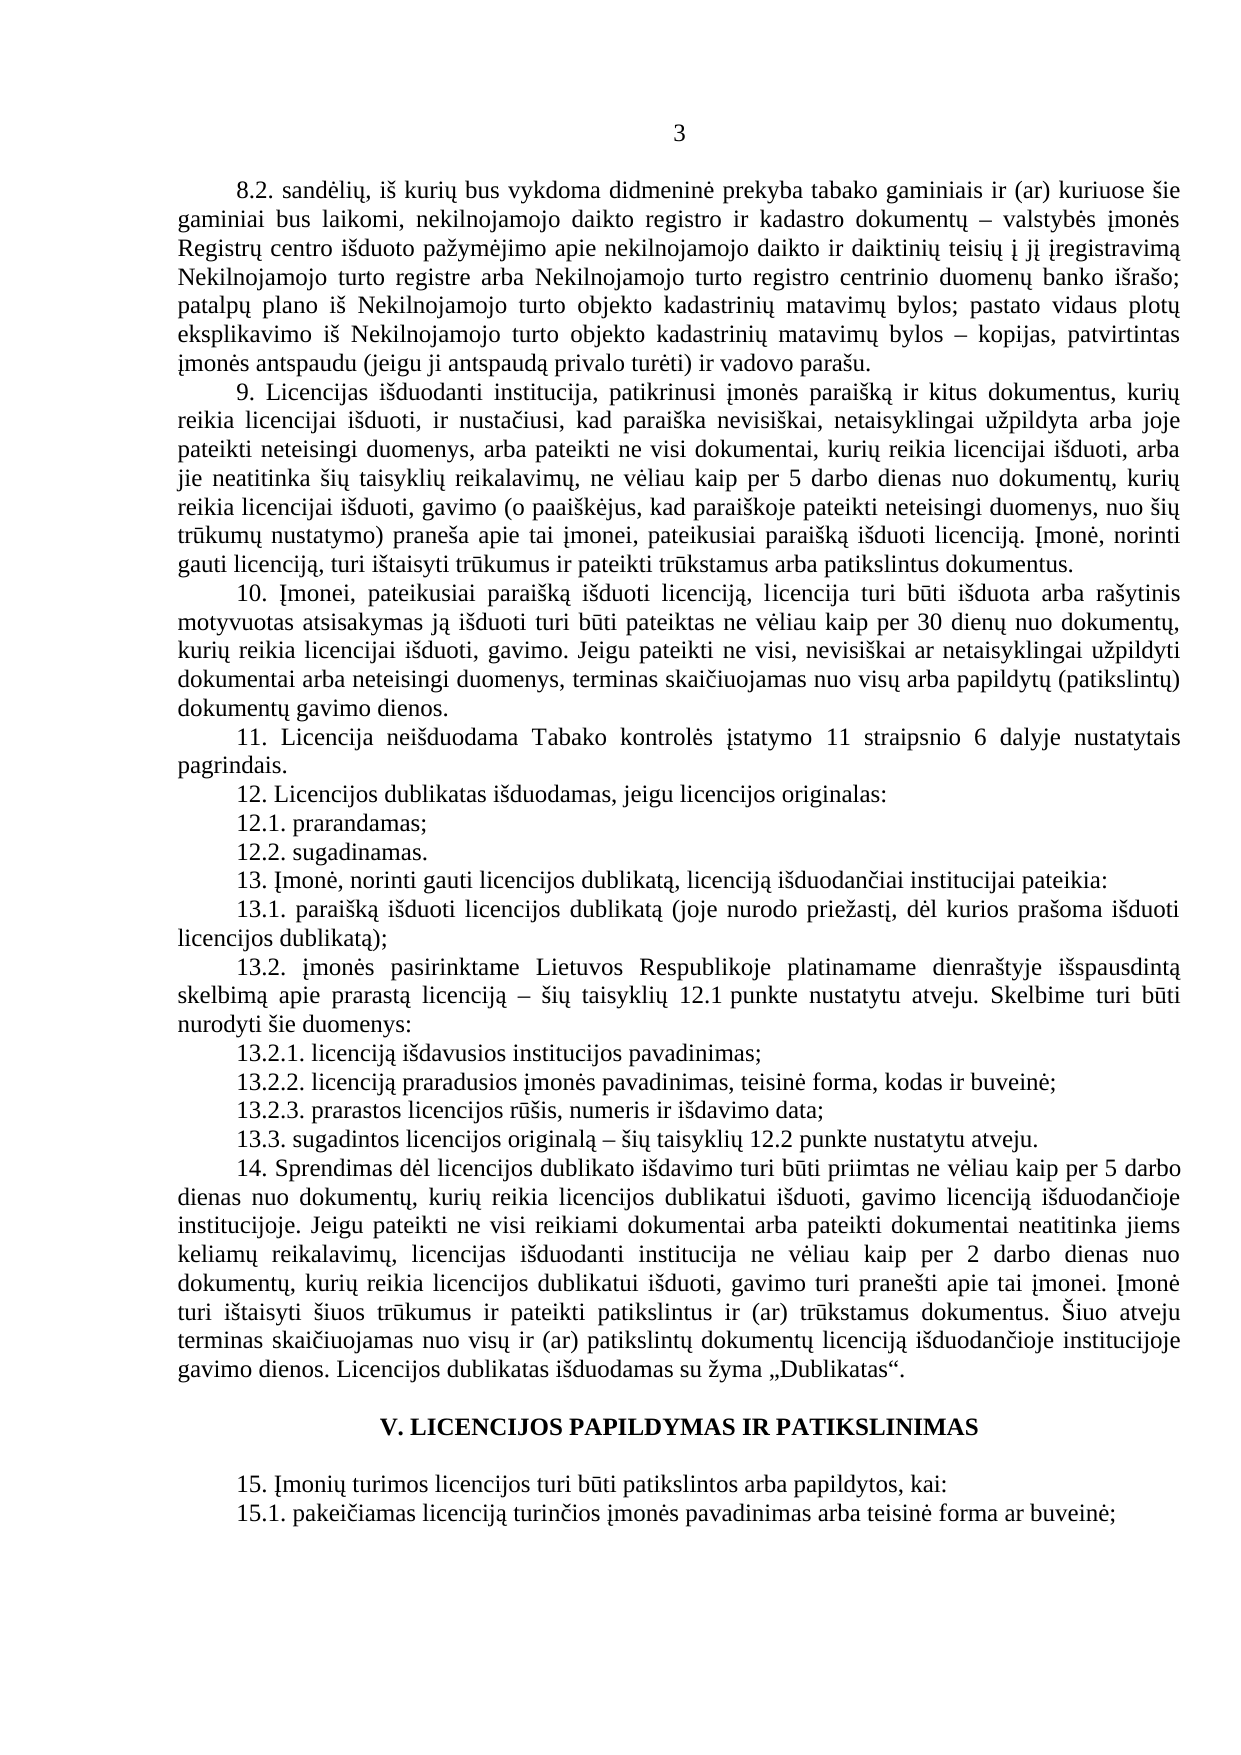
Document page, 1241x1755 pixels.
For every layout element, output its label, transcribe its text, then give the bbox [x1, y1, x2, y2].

text 8.2. sandėlių, iš kurių bus vykdoma didmeninė prekyba tabako gaminiais ir (ar) kuriuose šie gaminiai bus laikomi, nekilnojamojo daikto registro ir kadastro dokumentų – valstybės įmonės Registrų centro išduoto pažymėjimo apie nekilnojamojo daikto ir daiktinių teisių į jį įregistravimą Nekilnojamojo turto registre arba Nekilnojamojo turto registro centrinio duomenų banko išrašo; patalpų plano iš Nekilnojamojo turto objekto kadastrinių matavimų bylos; pastato vidaus plotų eksplikavimo iš Nekilnojamojo turto objekto kadastrinių matavimų bylos – kopijas, patvirtintas įmonės antspaudu (jeigu ji antspaudą privalo turėti) ir vadovo parašu. [177, 176, 1181, 377]
text 13.1. paraišką išduoti licencijos dublikatą (joje nurodo priežastį, dėl kurios prašoma išduoti licencijos dublikatą); [177, 894, 1181, 952]
text 11. Licencija neišduodama Tabako kontrolės įstatymo 11 straipsnio 6 dalyje nustatytais pagrindais. [177, 722, 1181, 779]
text 13. Įmonė, norinti gauti licencijos dublikatą, licenciją išduodančiai institucijai pateikia: [177, 866, 1181, 894]
text 14. Sprendimas dėl licencijos dublikato išdavimo turi būti priimtas ne vėliau kaip per 5 darbo dienas nuo dokumentų, kurių reikia licencijos dublikatui išduoti, gavimo licenciją išduodančioje institucijoje. Jeigu pateikti ne visi reikiami dokumentai arba pateikti dokumentai neatitinka jiems keliamų reikalavimų, licencijas išduodanti institucija ne vėliau kaip per 2 darbo dienas nuo dokumentų, kurių reikia licencijos dublikatui išduoti, gavimo turi pranešti apie tai įmonei. Įmonė turi ištaisyti šiuos trūkumus ir pateikti patikslintus ir (ar) trūkstamus dokumentus. Šiuo atveju terminas skaičiuojamas nuo visų ir (ar) patikslintų dokumentų licenciją išduodančioje institucijoje gavimo dienos. Licencijos dublikatas išduodamas su žyma „Dublikatas“. [177, 1153, 1181, 1383]
text 13.2.3. prarastos licencijos rūšis, numeris ir išdavimo data; [177, 1096, 1181, 1124]
text 13.2.2. licenciją praradusios įmonės pavadinimas, teisinė forma, kodas ir buveinė; [177, 1067, 1181, 1096]
text 9. Licencijas išduodanti institucija, patikrinusi įmonės paraišką ir kitus dokumentus, kurių reikia licencijai išduoti, ir nustačiusi, kad paraiška nevisiškai, netaisyklingai užpildyta arba joje pateikti neteisingi duomenys, arba pateikti ne visi dokumentai, kurių reikia licencijai išduoti, arba jie neatitinka šių taisyklių reikalavimų, ne vėliau kaip per 5 darbo dienas nuo dokumentų, kurių reikia licencijai išduoti, gavimo (o paaiškėjus, kad paraiškoje pateikti neteisingi duomenys, nuo šių trūkumų nustatymo) praneša apie tai įmonei, pateikusiai paraišką išduoti licenciją. Įmonė, norinti gauti licenciją, turi ištaisyti trūkumus ir pateikti trūkstamus arba patikslintus dokumentus. [177, 377, 1181, 578]
text V. LICENCIJOS PAPILDYMAS IR PATIKSLINIMAS [177, 1412, 1181, 1441]
text 15. Įmonių turimos licencijos turi būti patikslintos arba papildytos, kai: [177, 1469, 1181, 1498]
text 13.3. sugadintos licencijos originalą – šių taisyklių 12.2 punkte nustatytu atveju. [177, 1124, 1181, 1153]
text 13.2.1. licenciją išdavusios institucijos pavadinimas; [177, 1038, 1181, 1067]
text 15.1. pakeičiamas licenciją turinčios įmonės pavadinimas arba teisinė forma ar buveinė; [177, 1498, 1181, 1527]
text 10. Įmonei, pateikusiai paraišką išduoti licenciją, licencija turi būti išduota arba rašytinis motyvuotas atsisakymas ją išduoti turi būti pateiktas ne vėliau kaip per 30 dienų nuo dokumentų, kurių reikia licencijai išduoti, gavimo. Jeigu pateikti ne visi, nevisiškai ar netaisyklingai užpildyti dokumentai arba neteisingi duomenys, terminas skaičiuojamas nuo visų arba papildytų (patikslintų) dokumentų gavimo dienos. [177, 578, 1181, 722]
text 13.2. įmonės pasirinktame Lietuvos Respublikoje platinamame dienraštyje išspausdintą skelbimą apie prarastą licenciją – šių taisyklių 12.1 punkte nustatytu atveju. Skelbime turi būti nurodyti šie duomenys: [177, 952, 1181, 1038]
text 12.1. prarandamas; [177, 808, 1181, 837]
text 12.2. sugadinamas. [177, 837, 1181, 866]
text 12. Licencijos dublikatas išduodamas, jeigu licencijos originalas: [177, 779, 1181, 808]
